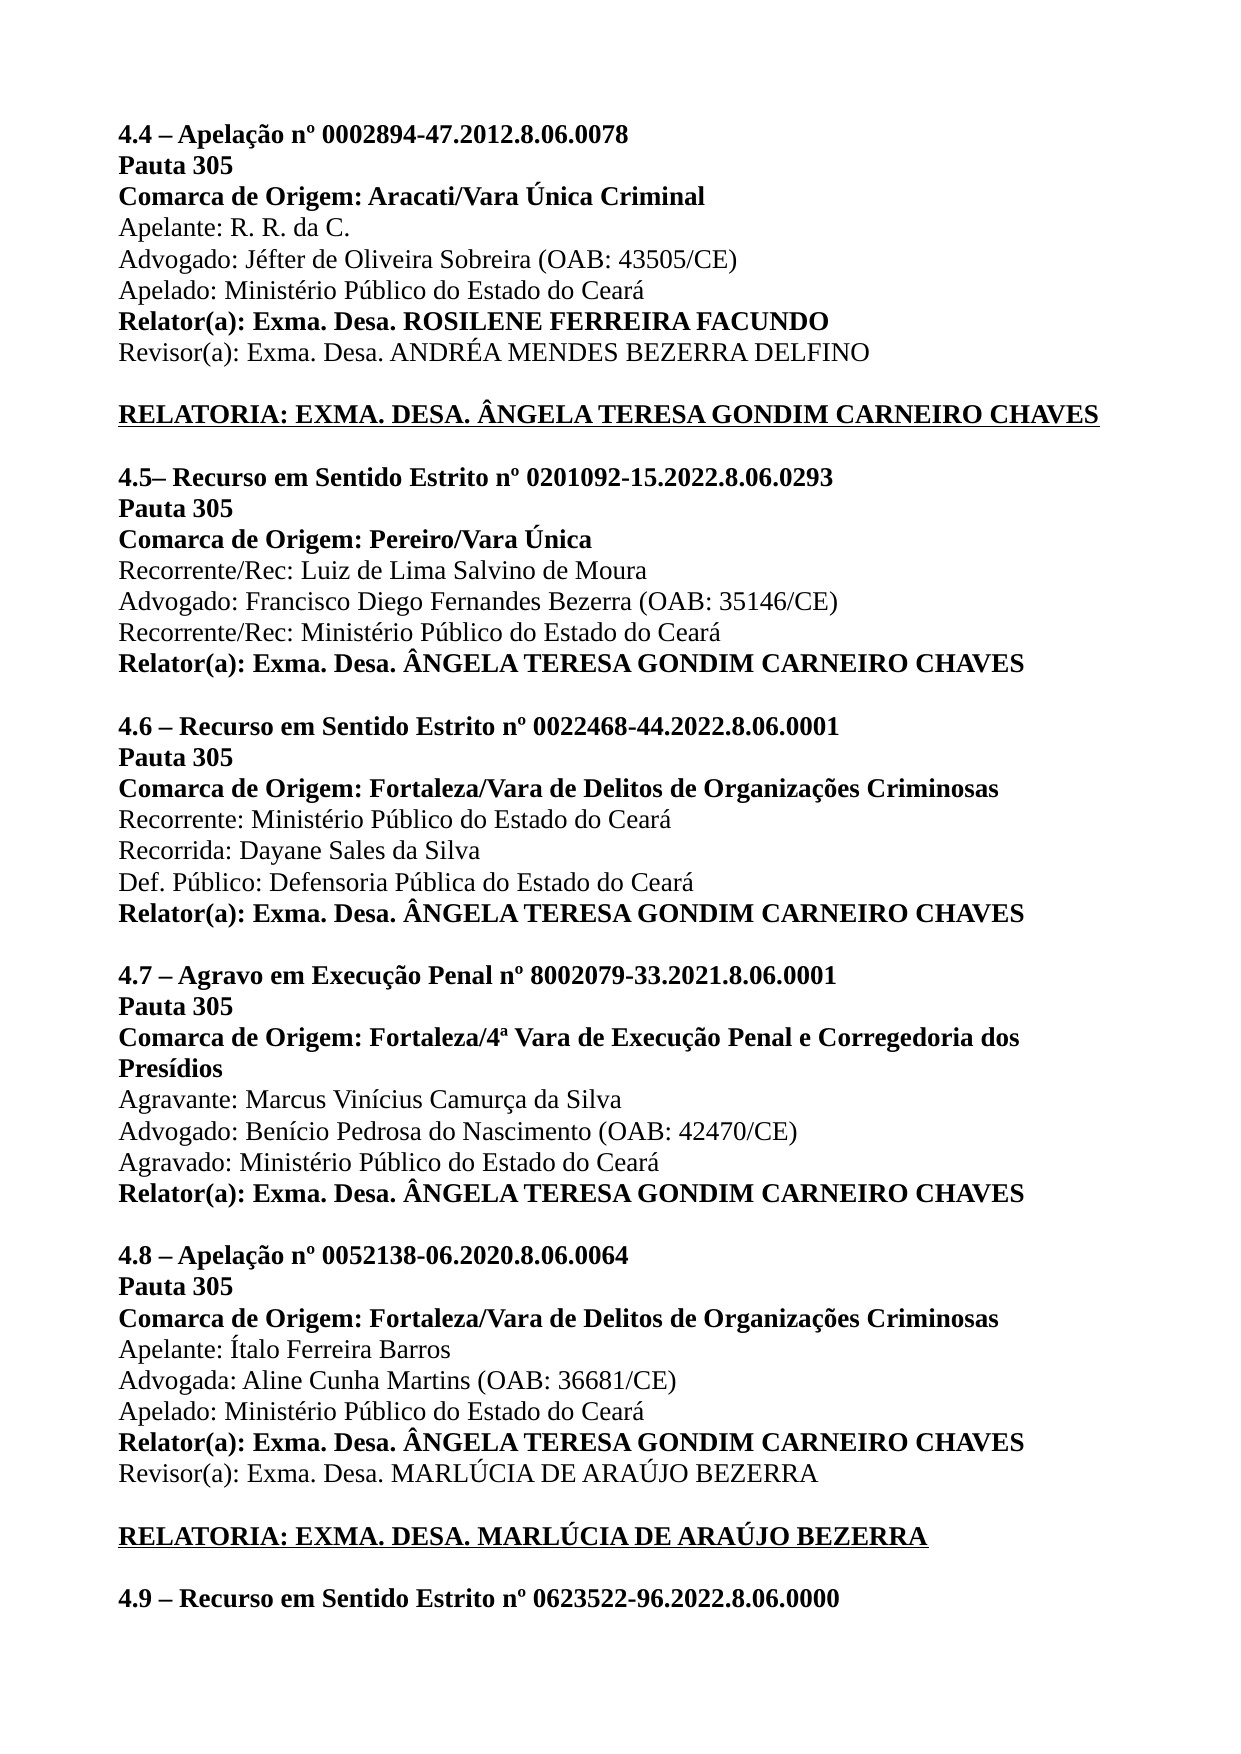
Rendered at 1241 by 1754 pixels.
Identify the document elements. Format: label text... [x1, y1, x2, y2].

text Pauta 305 [118, 1271, 1122, 1302]
text Recorrente/Rec: Luiz de Lima Salvino de Moura [118, 554, 1122, 585]
text Revisor(a): Exma. Desa. ANDRÉA MENDES BEZERRA DELFINO [118, 336, 1122, 367]
text RELATORIA: EXMA. DESA. ÂNGELA TERESA GONDIM CARNEIRO CHAVES [118, 398, 1122, 429]
text 4.9 – Recurso em Sentido Estrito nº 0623522-96.2022.8.06.0000 [118, 1582, 1122, 1613]
text Recorrente/Rec: Ministério Público do Estado do Ceará [118, 616, 1122, 648]
text RELATORIA: EXMA. DESA. MARLÚCIA DE ARAÚJO BEZERRA [118, 1520, 1122, 1551]
text Advogada: Aline Cunha Martins (OAB: 36681/CE) [118, 1364, 1122, 1395]
text Revisor(a): Exma. Desa. MARLÚCIA DE ARAÚJO BEZERRA [118, 1457, 1122, 1488]
text Advogado: Jéfter de Oliveira Sobreira (OAB: 43505/CE) [118, 243, 1122, 274]
text Relator(a): Exma. Desa. ÂNGELA TERESA GONDIM CARNEIRO CHAVES [118, 648, 1122, 679]
text Pauta 305 [118, 492, 1122, 523]
text Agravado: Ministério Público do Estado do Ceará [118, 1146, 1122, 1177]
text Agravante: Marcus Vinícius Camurça da Silva [118, 1084, 1122, 1115]
text Comarca de Origem: Fortaleza/Vara de Delitos de Organizações Criminosas [118, 1302, 1122, 1333]
text Relator(a): Exma. Desa. ÂNGELA TERESA GONDIM CARNEIRO CHAVES [118, 1177, 1122, 1208]
text Apelado: Ministério Público do Estado do Ceará [118, 274, 1122, 305]
text Apelante: Ítalo Ferreira Barros [118, 1333, 1122, 1364]
text Relator(a): Exma. Desa. ROSILENE FERREIRA FACUNDO [118, 305, 1122, 336]
text Comarca de Origem: Pereiro/Vara Única [118, 523, 1122, 554]
text Advogado: Francisco Diego Fernandes Bezerra (OAB: 35146/CE) [118, 585, 1122, 616]
text Def. Público: Defensoria Pública do Estado do Ceará [118, 866, 1122, 897]
text Apelante: R. R. da C. [118, 212, 1122, 243]
text 4.5– Recurso em Sentido Estrito nº 0201092-15.2022.8.06.0293 [118, 461, 1122, 492]
text Recorrida: Dayane Sales da Silva [118, 834, 1122, 866]
text Pauta 305 [118, 741, 1122, 772]
text Pauta 305 [118, 990, 1122, 1021]
text Recorrente: Ministério Público do Estado do Ceará [118, 803, 1122, 834]
text Relator(a): Exma. Desa. ÂNGELA TERESA GONDIM CARNEIRO CHAVES [118, 1426, 1122, 1457]
text Comarca de Origem: Fortaleza/Vara de Delitos de Organizações Criminosas [118, 772, 1122, 803]
text Apelado: Ministério Público do Estado do Ceará [118, 1395, 1122, 1426]
text Advogado: Benício Pedrosa do Nascimento (OAB: 42470/CE) [118, 1115, 1122, 1146]
text Relator(a): Exma. Desa. ÂNGELA TERESA GONDIM CARNEIRO CHAVES [118, 897, 1122, 928]
text Comarca de Origem: Fortaleza/4ª Vara de Execução Penal e Corregedoria dos Presídios [118, 1021, 1122, 1084]
text Pauta 305 [118, 149, 1122, 180]
text 4.7 – Agravo em Execução Penal nº 8002079-33.2021.8.06.0001 [118, 959, 1122, 990]
text 4.6 – Recurso em Sentido Estrito nº 0022468-44.2022.8.06.0001 [118, 710, 1122, 741]
text 4.4 – Apelação nº 0002894-47.2012.8.06.0078 [118, 118, 1122, 149]
text Comarca de Origem: Aracati/Vara Única Criminal [118, 180, 1122, 212]
text 4.8 – Apelação nº 0052138-06.2020.8.06.0064 [118, 1239, 1122, 1271]
